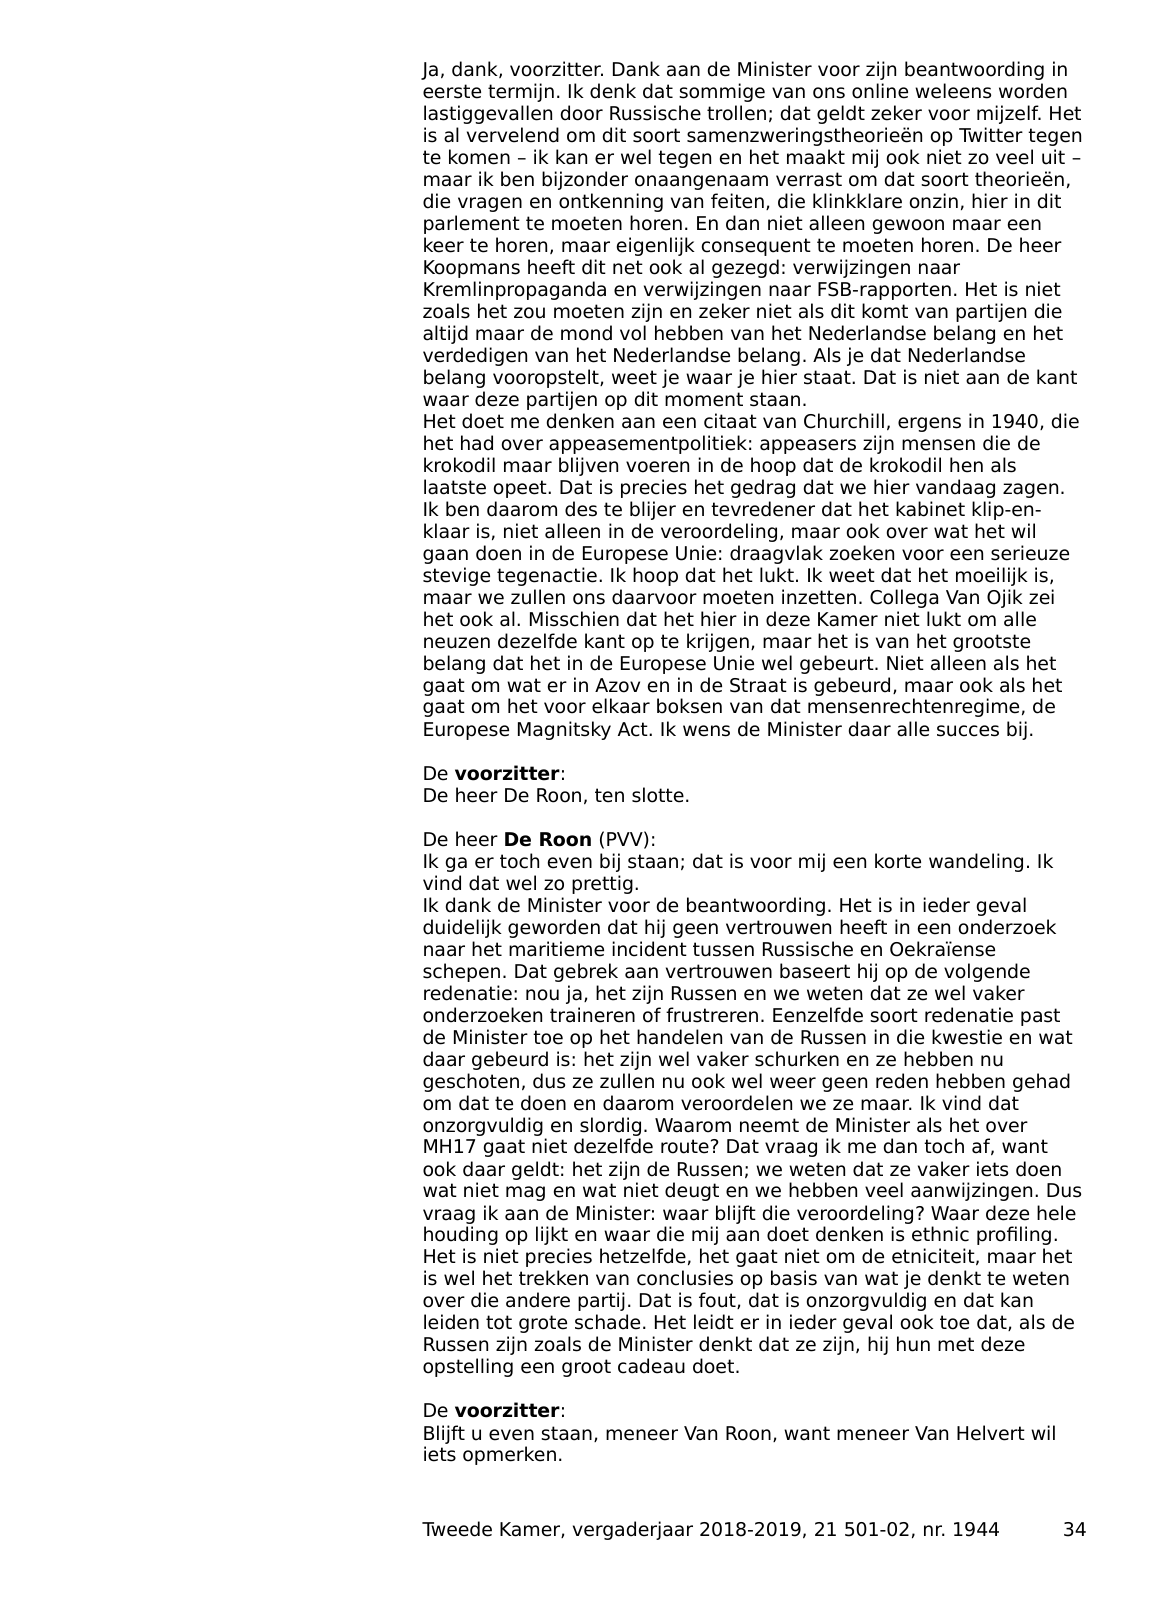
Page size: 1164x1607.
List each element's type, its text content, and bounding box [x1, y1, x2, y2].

text Ja, dank, voorzitter. Dank aan de Minister voor zijn beantwoording in eerste termijn. Ik denk dat sommige van ons online weleens worden lastiggevallen door Russische trollen; dat geldt zeker voor mijzelf. Het is al vervelend om dit soort samenzweringstheorieën op Twitter tegen te komen – ik kan er wel tegen en het maakt mij ook niet zo veel uit – maar ik ben bijzonder onaangenaam verrast om dat soort theorieën, die vragen en ontkenning van feiten, die klinkklare onzin, hier in dit parlement te moeten horen. En dan niet alleen gewoon maar een keer te horen, maar eigenlijk consequent te moeten horen. De heer Koopmans heeft dit net ook al gezegd: verwijzingen naar Kremlinpropaganda en verwijzingen naar FSB-rapporten. Het is niet zoals het zou moeten zijn en zeker niet als dit komt van partijen die altijd maar de mond vol hebben van het Nederlandse belang en het verdedigen van het Nederlandse belang. Als je dat Nederlandse belang vooropstelt, weet je waar je hier staat. Dat is niet aan de kant waar deze partijen op dit moment staan. [422, 59, 1087, 411]
text Het doet me denken aan een citaat van Churchill, ergens in 1940, die het had over appeasementpolitiek: appeasers zijn mensen die de krokodil maar blijven voeren in de hoop dat de krokodil hen als laatste opeet. Dat is precies het gedrag dat we hier vandaag zagen. Ik ben daarom des te blijer en tevredener dat het kabinet klip-en-klaar is, niet alleen in de veroordeling, maar ook over wat het wil gaan doen in de Europese Unie: draagvlak zoeken voor een serieuze stevige tegenactie. Ik hoop dat het lukt. Ik weet dat het moeilijk is, maar we zullen ons daarvoor moeten inzetten. Collega Van Ojik zei het ook al. Misschien dat het hier in deze Kamer niet lukt om alle neuzen dezelfde kant op te krijgen, maar het is van het grootste belang dat het in de Europese Unie wel gebeurt. Niet alleen als het gaat om wat er in Azov en in de Straat is gebeurd, maar ook als het gaat om het voor elkaar boksen van dat mensenrechtenregime, de Europese Magnitsky Act. Ik wens de Minister daar alle succes bij. [422, 411, 1087, 740]
text De heer De Roon, ten slotte. [422, 784, 1087, 807]
text De voorzitter: [422, 1400, 1087, 1422]
text Blijft u even staan, meneer Van Roon, want meneer Van Helvert wil iets opmerken. [422, 1422, 1087, 1466]
text De heer De Roon (PVV): [422, 829, 1087, 851]
text Ik ga er toch even bij staan; dat is voor mij een korte wandeling. Ik vind dat wel zo prettig. [422, 851, 1087, 895]
text Ik dank de Minister voor de beantwoording. Het is in ieder geval duidelijk geworden dat hij geen vertrouwen heeft in een onderzoek naar het maritieme incident tussen Russische en Oekraïense schepen. Dat gebrek aan vertrouwen baseert hij op de volgende redenatie: nou ja, het zijn Russen en we weten dat ze wel vaker onderzoeken traineren of frustreren. Eenzelfde soort redenatie past de Minister toe op het handelen van de Russen in die kwestie en wat daar gebeurd is: het zijn wel vaker schurken en ze hebben nu geschoten, dus ze zullen nu ook wel weer geen reden hebben gehad om dat te doen en daarom veroordelen we ze maar. Ik vind dat onzorgvuldig en slordig. Waarom neemt de Minister als het over MH17 gaat niet dezelfde route? Dat vraag ik me dan toch af, want ook daar geldt: het zijn de Russen; we weten dat ze vaker iets doen wat niet mag en wat niet deugt en we hebben veel aanwijzingen. Dus vraag ik aan de Minister: waar blijft die veroordeling? Waar deze hele houding op lijkt en waar die mij aan doet denken is ethnic profiling. Het is niet precies hetzelfde, het gaat niet om de etniciteit, maar het is wel het trekken van conclusies op basis van wat je denkt te weten over die andere partij. Dat is fout, dat is onzorgvuldig en dat kan leiden tot grote schade. Het leidt er in ieder geval ook toe dat, als de Russen zijn zoals de Minister denkt dat ze zijn, hij hun met deze opstelling een groot cadeau doet. [422, 895, 1087, 1378]
text De voorzitter: [422, 763, 1087, 784]
